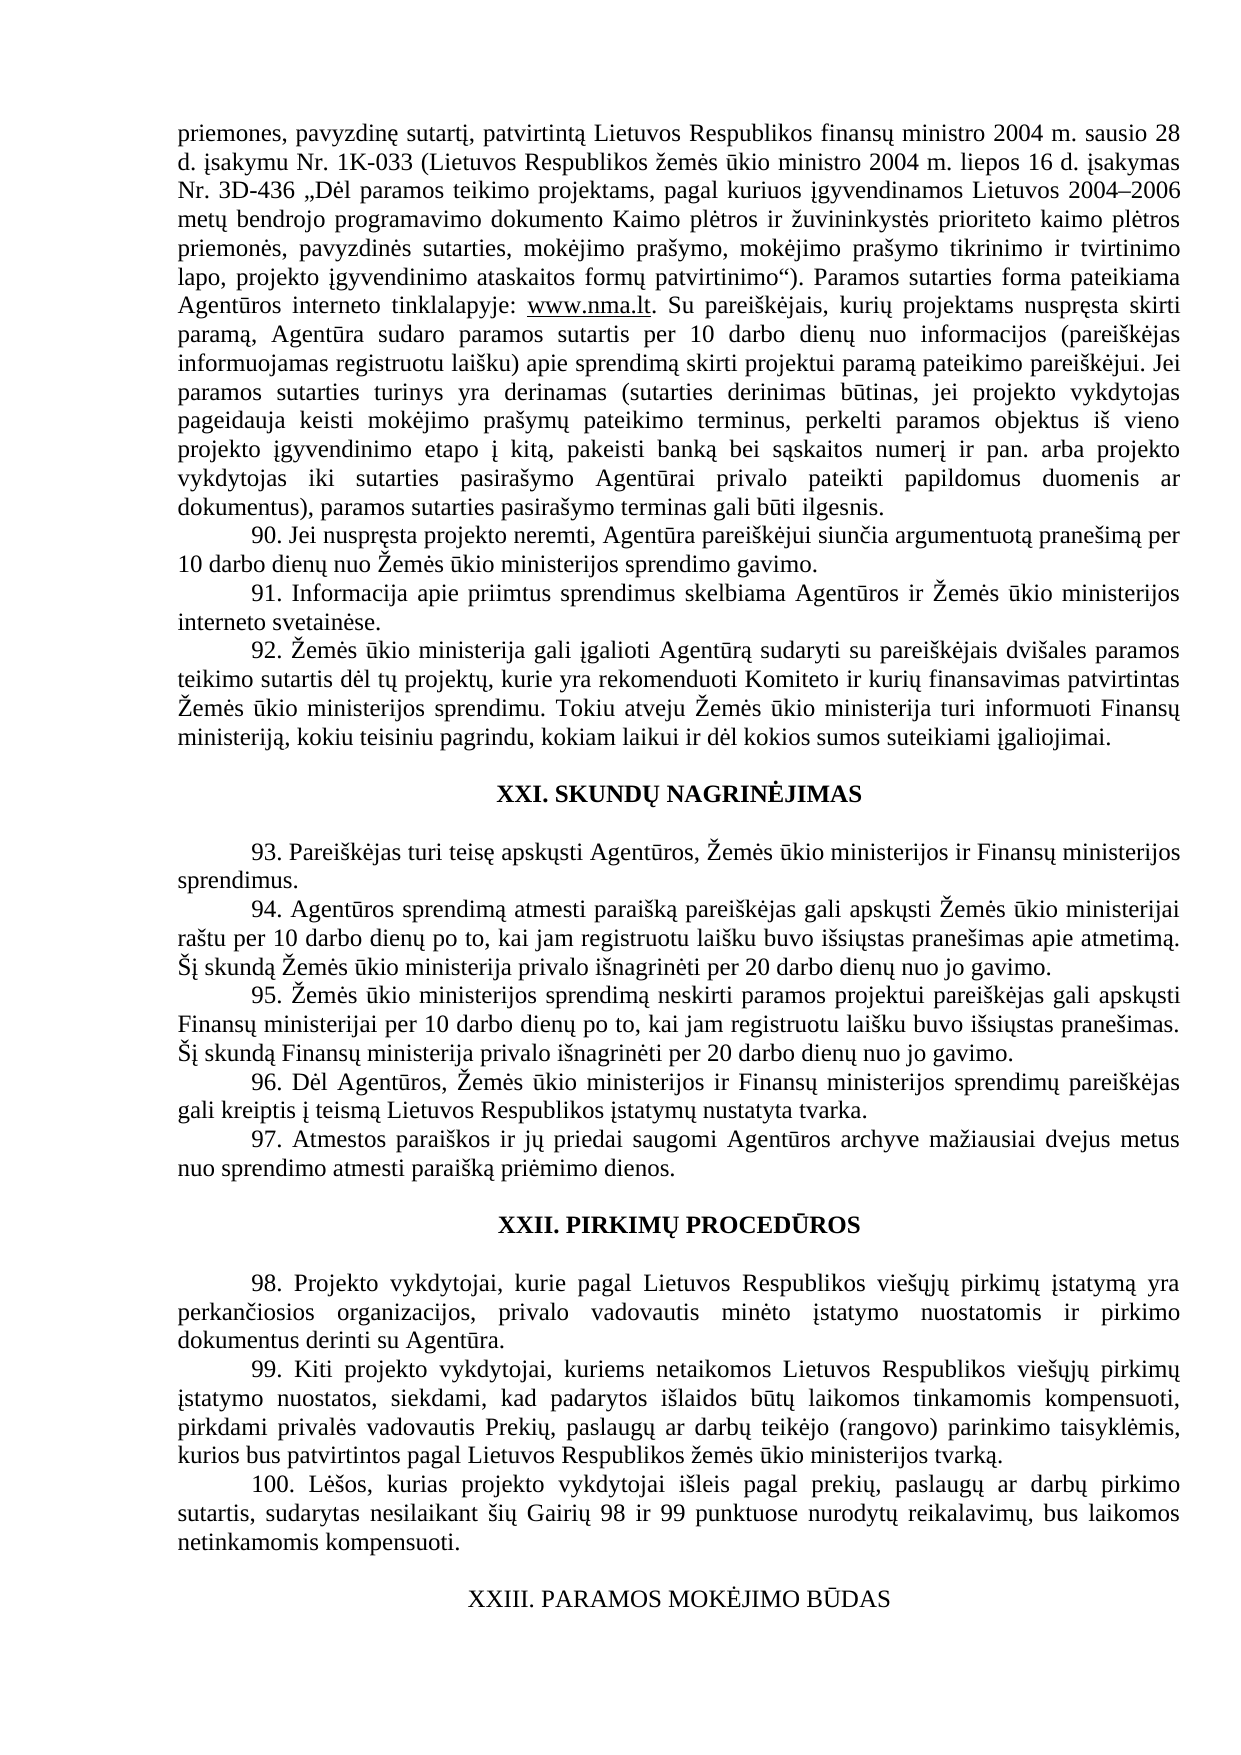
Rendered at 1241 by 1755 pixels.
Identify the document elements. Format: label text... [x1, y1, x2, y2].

text XXIII. PARAMOS MOKĖJIMO BŪDAS [177, 1584, 1181, 1613]
text 92. Žemės ūkio ministerija gali įgalioti Agentūrą sudaryti su pareiškėjais dvišales paramos teikimo sutartis dėl tų projektų, kurie yra rekomenduoti Komiteto ir kurių finansavimas patvirtintas Žemės ūkio ministerijos sprendimu. Tokiu atveju Žemės ūkio ministerija turi informuoti Finansų ministeriją, kokiu teisiniu pagrindu, kokiam laikui ir dėl kokios sumos suteikiami įgaliojimai. [177, 636, 1181, 751]
text 97. Atmestos paraiškos ir jų priedai saugomi Agentūros archyve mažiausiai dvejus metus nuo sprendimo atmesti paraišką priėmimo dienos. [177, 1124, 1181, 1182]
text XXI. SKUNDŲ NAGRINĖJIMAS [177, 779, 1181, 808]
text 96. Dėl Agentūros, Žemės ūkio ministerijos ir Finansų ministerijos sprendimų pareiškėjas gali kreiptis į teismą Lietuvos Respublikos įstatymų nustatyta tvarka. [177, 1067, 1181, 1124]
text 93. Pareiškėjas turi teisę apskųsti Agentūros, Žemės ūkio ministerijos ir Finansų ministerijos sprendimus. [177, 837, 1181, 894]
text 91. Informacija apie priimtus sprendimus skelbiama Agentūros ir Žemės ūkio ministerijos interneto svetainėse. [177, 578, 1181, 636]
text 99. Kiti projekto vykdytojai, kuriems netaikomos Lietuvos Respublikos viešųjų pirkimų įstatymo nuostatos, siekdami, kad padarytos išlaidos būtų laikomos tinkamomis kompensuoti, pirkdami privalės vadovautis Prekių, paslaugų ar darbų teikėjo (rangovo) parinkimo taisyklėmis, kurios bus patvirtintos pagal Lietuvos Respublikos žemės ūkio ministerijos tvarką. [177, 1354, 1181, 1469]
text 100. Lėšos, kurias projekto vykdytojai išleis pagal prekių, paslaugų ar darbų pirkimo sutartis, sudarytas nesilaikant šių Gairių 98 ir 99 punktuose nurodytų reikalavimų, bus laikomos netinkamomis kompensuoti. [177, 1469, 1181, 1556]
text 94. Agentūros sprendimą atmesti paraišką pareiškėjas gali apskųsti Žemės ūkio ministerijai raštu per 10 darbo dienų po to, kai jam registruotu laišku buvo išsiųstas pranešimas apie atmetimą. Šį skundą Žemės ūkio ministerija privalo išnagrinėti per 20 darbo dienų nuo jo gavimo. [177, 894, 1181, 981]
text priemones, pavyzdinę sutartį, patvirtintą Lietuvos Respublikos finansų ministro 2004 m. sausio 28 d. įsakymu Nr. 1K-033 (Lietuvos Respublikos žemės ūkio ministro 2004 m. liepos 16 d. įsakymas Nr. 3D-436 „Dėl paramos teikimo projektams, pagal kuriuos įgyvendinamos Lietuvos 2004–2006 metų bendrojo programavimo dokumento Kaimo plėtros ir žuvininkystės prioriteto kaimo plėtros priemonės, pavyzdinės sutarties, mokėjimo prašymo, mokėjimo prašymo tikrinimo ir tvirtinimo lapo, projekto įgyvendinimo ataskaitos formų patvirtinimo“). Paramos sutarties forma pateikiama Agentūros interneto tinklalapyje: www.nma.lt. Su pareiškėjais, kurių projektams nuspręsta skirti paramą, Agentūra sudaro paramos sutartis per 10 darbo dienų nuo informacijos (pareiškėjas informuojamas registruotu laišku) apie sprendimą skirti projektui paramą pateikimo pareiškėjui. Jei paramos sutarties turinys yra derinamas (sutarties derinimas būtinas, jei projekto vykdytojas pageidauja keisti mokėjimo prašymų pateikimo terminus, perkelti paramos objektus iš vieno projekto įgyvendinimo etapo į kitą, pakeisti banką bei sąskaitos numerį ir pan. arba projekto vykdytojas iki sutarties pasirašymo Agentūrai privalo pateikti papildomus duomenis ar dokumentus), paramos sutarties pasirašymo terminas gali būti ilgesnis. [177, 118, 1181, 521]
text XXII. PIRKIMŲ PROCEDŪROS [177, 1211, 1181, 1239]
text 90. Jei nuspręsta projekto neremti, Agentūra pareiškėjui siunčia argumentuotą pranešimą per 10 darbo dienų nuo Žemės ūkio ministerijos sprendimo gavimo. [177, 521, 1181, 578]
text 98. Projekto vykdytojai, kurie pagal Lietuvos Respublikos viešųjų pirkimų įstatymą yra perkančiosios organizacijos, privalo vadovautis minėto įstatymo nuostatomis ir pirkimo dokumentus derinti su Agentūra. [177, 1268, 1181, 1354]
text 95. Žemės ūkio ministerijos sprendimą neskirti paramos projektui pareiškėjas gali apskųsti Finansų ministerijai per 10 darbo dienų po to, kai jam registruotu laišku buvo išsiųstas pranešimas. Šį skundą Finansų ministerija privalo išnagrinėti per 20 darbo dienų nuo jo gavimo. [177, 981, 1181, 1067]
